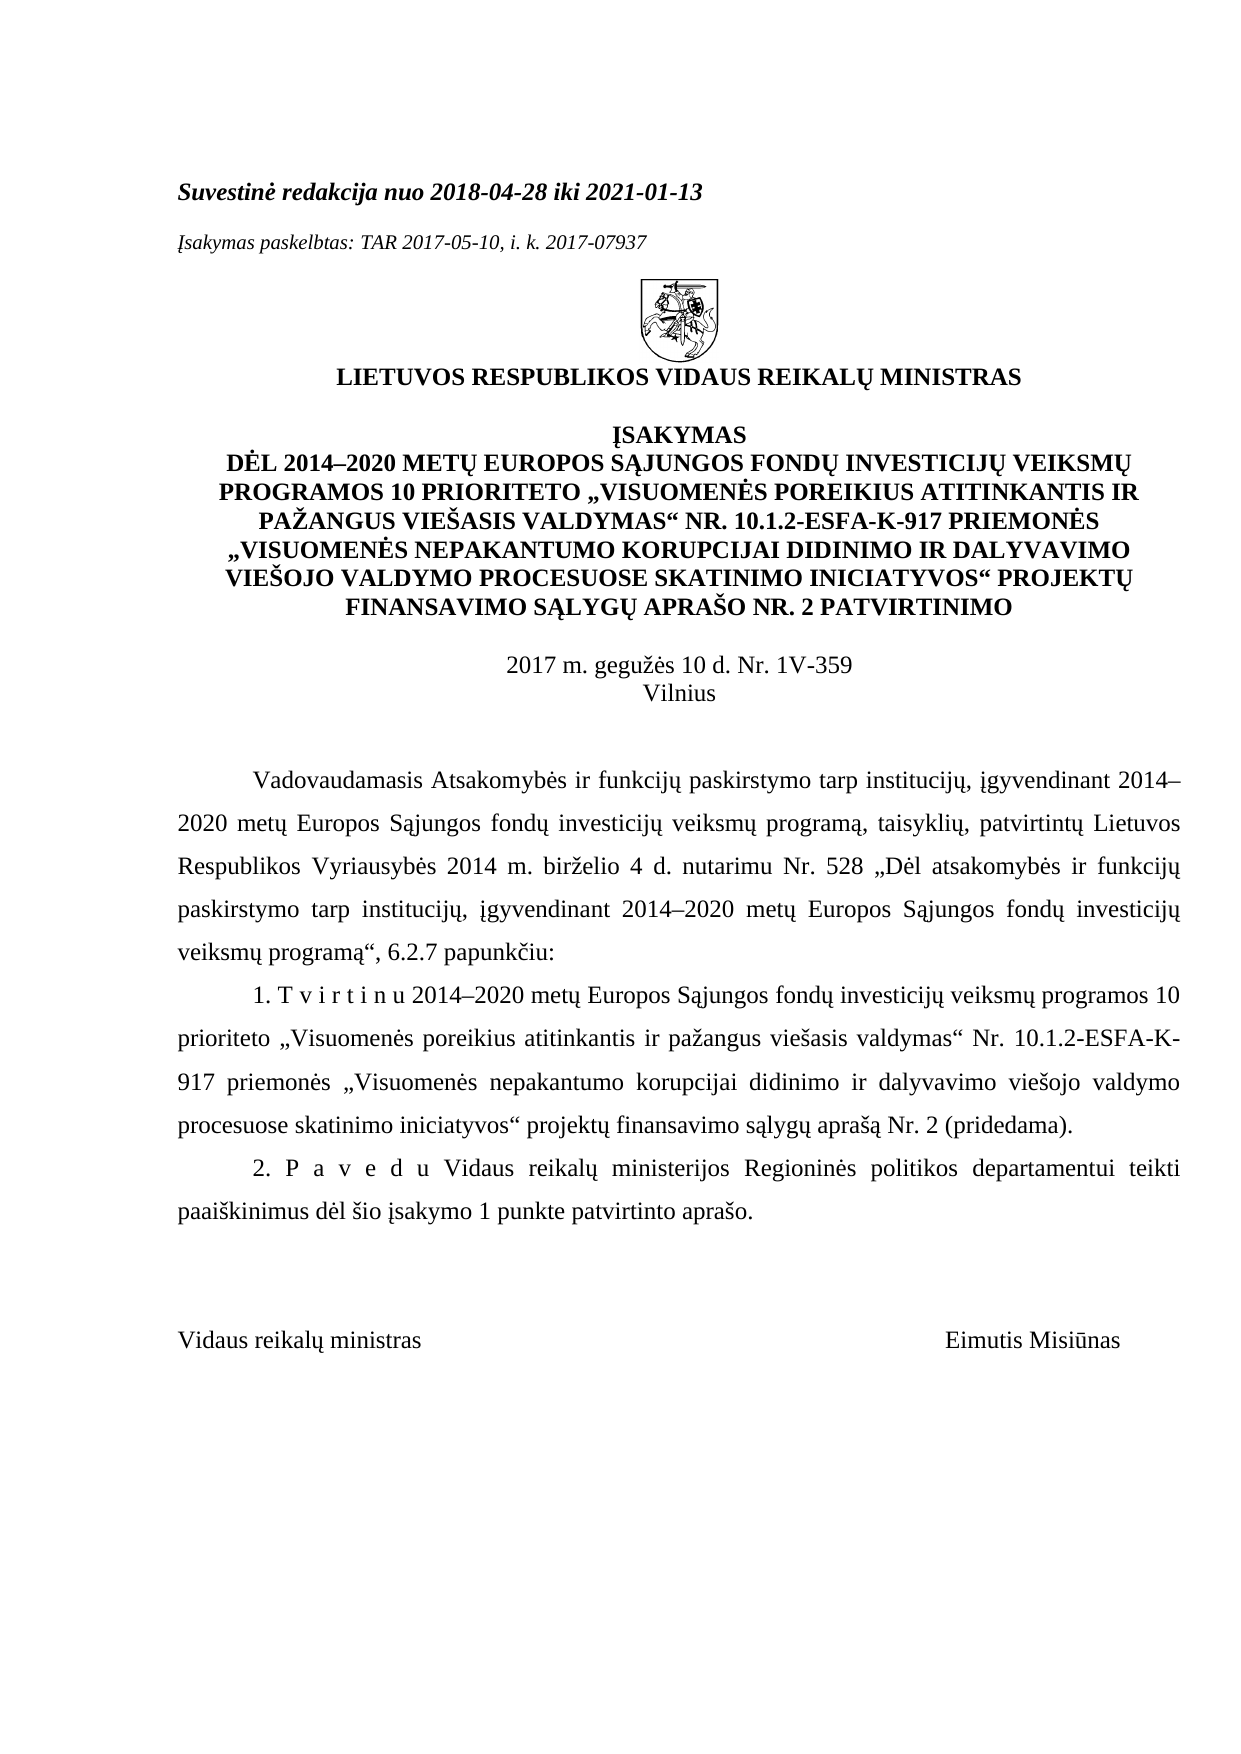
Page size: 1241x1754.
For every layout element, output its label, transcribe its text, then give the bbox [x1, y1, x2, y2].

text DĖL 2014–2020 METŲ EUROPOS SĄJUNGOS FONDŲ INVESTICIJŲ VEIKSMŲ PROGRAMOS 10 PRIORITETO „VISUOMENĖS POREIKIUS ATITINKANTIS IR PAŽANGUS VIEŠASIS VALDYMAS“ NR. 10.1.2-ESFA-K-917 PRIEMONĖS „VISUOMENĖS NEPAKANTUMO KORUPCIJAI DIDINIMO IR DALYVAVIMO VIEŠOJO VALDYMO PROCESUOSE SKATINIMO INICIATYVOS“ PROJEKTŲ FINANSAVIMO SĄLYGŲ APRAŠO NR. 2 PATVIRTINIMO [177, 448, 1181, 621]
text Vilnius [177, 678, 1181, 707]
text Vidaus reikalų ministras Eimutis Misiūnas [177, 1325, 1181, 1354]
text Vadovaudamasis Atsakomybės ir funkcijų paskirstymo tarp institucijų, įgyvendinant 2014–2020 metų Europos Sąjungos fondų investicijų veiksmų programą, taisyklių, patvirtintų Lietuvos Respublikos Vyriausybės 2014 m. birželio 4 d. nutarimu Nr. 528 „Dėl atsakomybės ir funkcijų paskirstymo tarp institucijų, įgyvendinant 2014–2020 metų Europos Sąjungos fondų investicijų veiksmų programą“, 6.2.7 papunkčiu: [177, 765, 1181, 966]
text Įsakymas paskelbtas: TAR 2017-05-10, i. k. 2017-07937 [177, 230, 1181, 254]
text Suvestinė redakcija nuo 2018-04-28 iki 2021-01-13 [177, 177, 1181, 206]
text LIETUVOS RESPUBLIKOS VIDAUS REIKALŲ MINISTRAS [177, 362, 1181, 391]
text 2. P a v e d u Vidaus reikalų ministerijos Regioninės politikos departamentui teikti paaiškinimus dėl šio įsakymo 1 punkte patvirtinto aprašo. [177, 1153, 1181, 1225]
text ĮSAKYMAS [177, 420, 1181, 448]
text 1. T v i r t i n u 2014–2020 metų Europos Sąjungos fondų investicijų veiksmų programos 10 prioriteto „Visuomenės poreikius atitinkantis ir pažangus viešasis valdymas“ Nr. 10.1.2-ESFA-K-917 priemonės „Visuomenės nepakantumo korupcijai didinimo ir dalyvavimo viešojo valdymo procesuose skatinimo iniciatyvos“ projektų finansavimo sąlygų aprašą Nr. 2 (pridedama). [177, 980, 1181, 1138]
text 2017 m. gegužės 10 d. Nr. 1V-359 [177, 650, 1181, 678]
